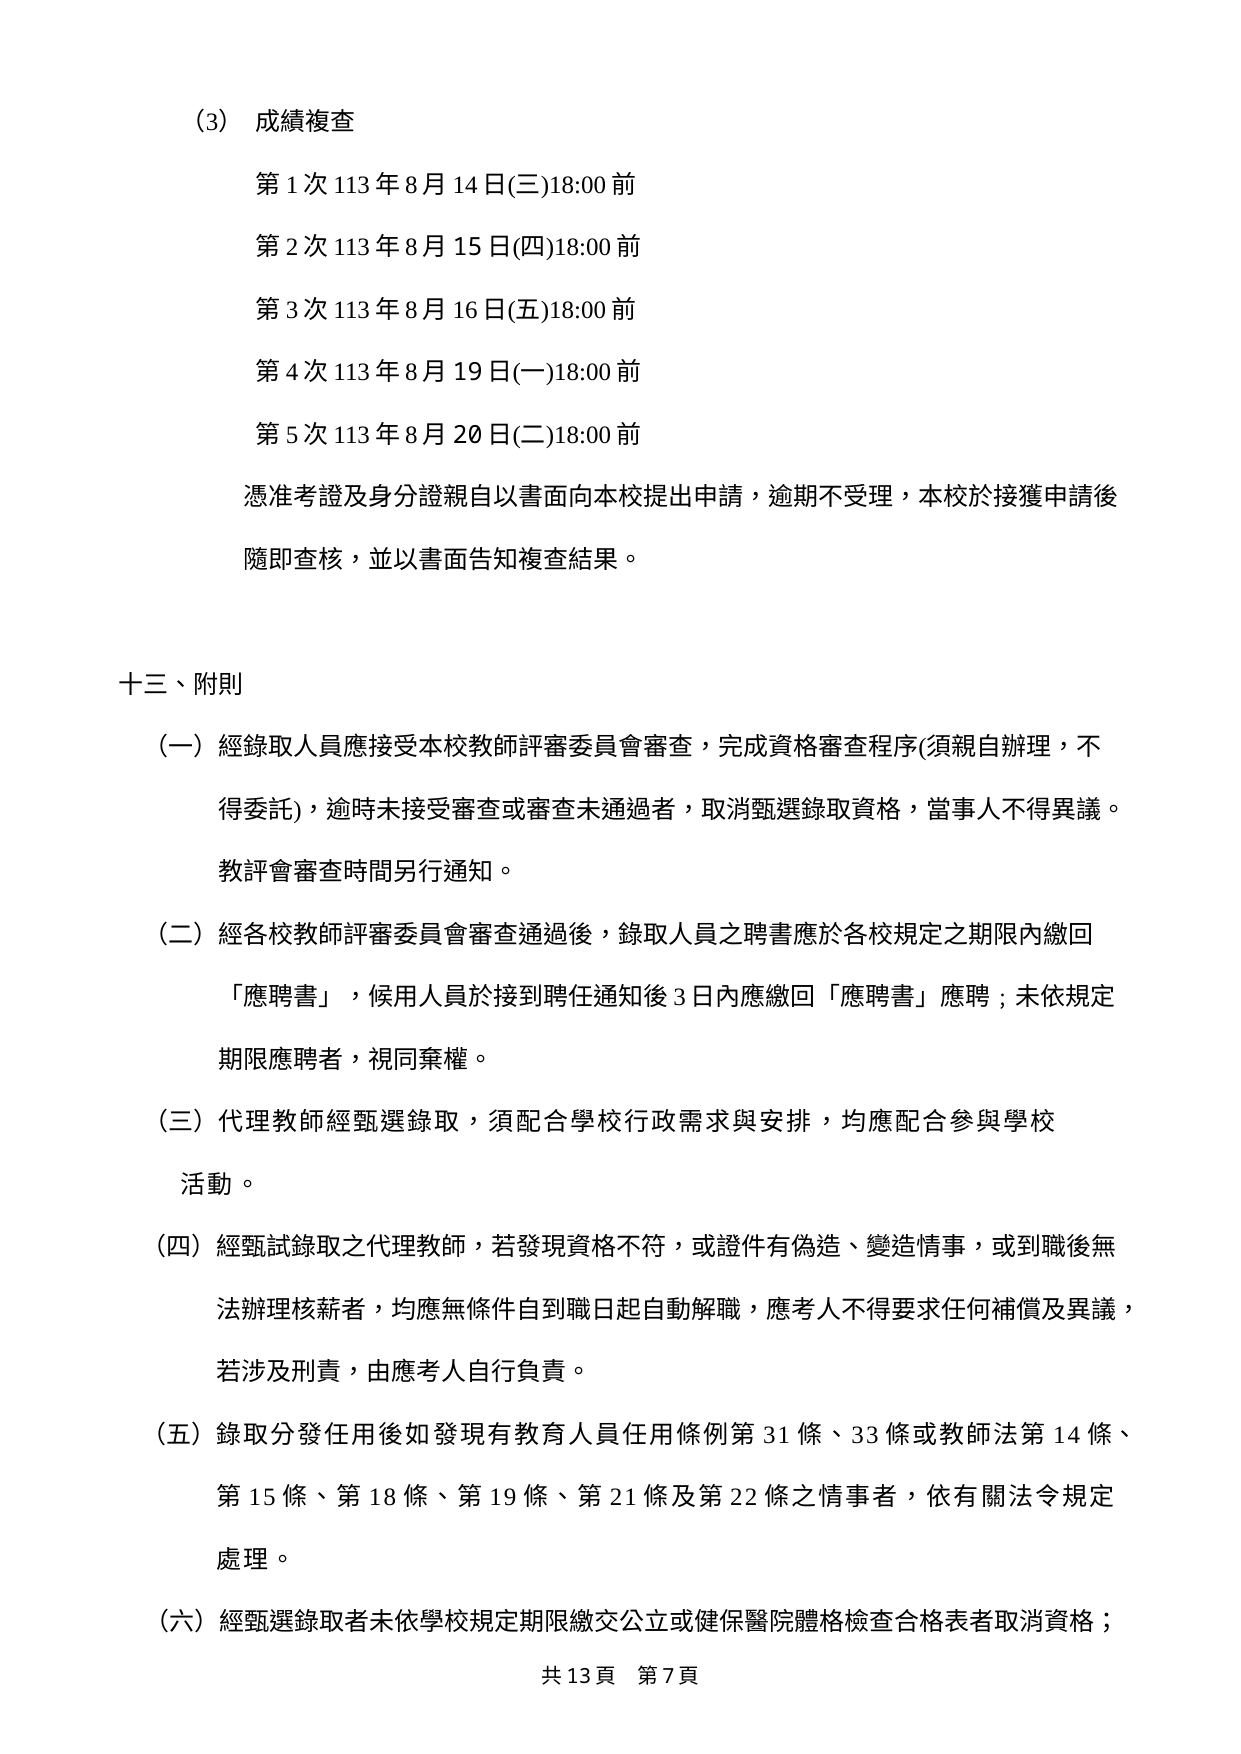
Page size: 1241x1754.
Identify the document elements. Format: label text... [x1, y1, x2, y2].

text （六）經甄選錄取者未依學校規定期限繳交公立或健保醫院體格檢查合格表者取消資格； [144, 1578, 1122, 1641]
text （三）代理教師經甄選錄取，須配合學校行政需求與安排，均應配合參與學校 [118, 1078, 1122, 1141]
text 第1次113年8月14日(三)18:00前 [256, 141, 1122, 203]
text （二）經各校教師評審委員會審查通過後，錄取人員之聘書應於各校規定之期限內繳回「應聘書」，候用人員於接到聘任通知後3日內應繳回「應聘書」應聘﹔未依規定期限應聘者，視同棄權。 [143, 891, 1122, 1078]
text （四）經甄試錄取之代理教師，若發現資格不符，或證件有偽造、變造情事，或到職後無法辦理核薪者，均應無條件自到職日起自動解職，應考人不得要求任何補償及異議，若涉及刑責，由應考人自行負責。 [141, 1203, 1122, 1391]
text （一）經錄取人員應接受本校教師評審委員會審查，完成資格審查程序(須親自辦理，不得委託)，逾時未接受審查或審查未通過者，取消甄選錄取資格，當事人不得異議。教評會審查時間另行通知。 [143, 703, 1122, 891]
text 第3次113年8月16日(五)18:00前 [256, 266, 1122, 328]
text 第5次113年8月20日(二)18:00前 [256, 391, 1122, 453]
text （五）錄取分發任用後如發現有教育人員任用條例第31條、33條或教師法第14條、第15條、第18條、第19條、第21條及第22條之情事者，依有關法令規定處理。 [141, 1391, 1122, 1578]
text 十三、附則 [118, 641, 1122, 703]
text 憑准考證及身分證親自以書面向本校提出申請，逾期不受理，本校於接獲申請後隨即查核，並以書面告知複查結果。 [243, 453, 1122, 578]
text 第2次113年8月15日(四)18:00前 [256, 203, 1122, 266]
text 第4次113年8月19日(一)18:00前 [256, 328, 1122, 391]
list 成績複查 [181, 78, 1122, 141]
text 活動。 [118, 1141, 1122, 1203]
